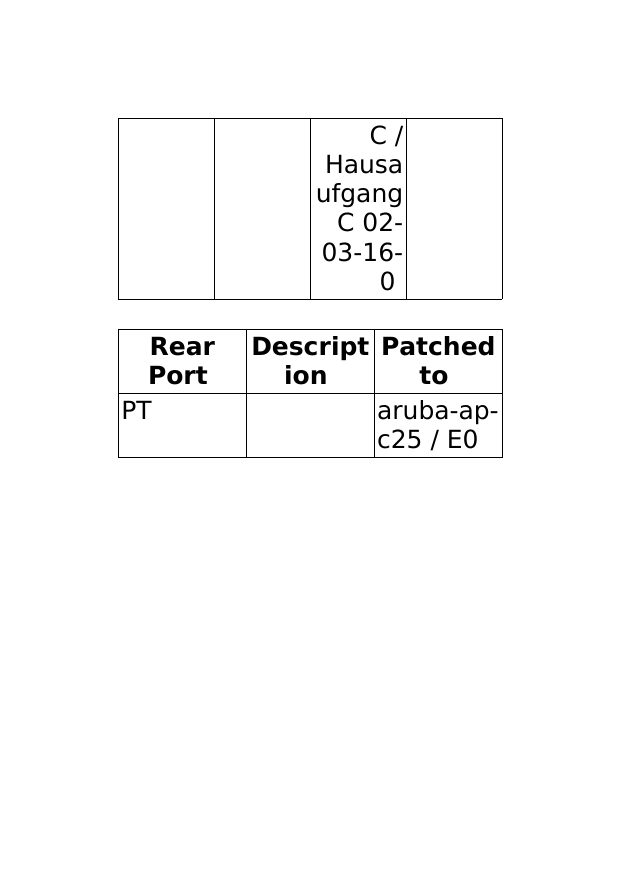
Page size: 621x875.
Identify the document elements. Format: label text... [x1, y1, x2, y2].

table_cell [119, 119, 214, 299]
table_cell aruba-ap-c25 / E0 [375, 394, 502, 457]
table_header Description [247, 330, 374, 393]
table_header Rear Port [119, 330, 246, 393]
table_header Patched to [375, 330, 502, 393]
table_cell [215, 119, 310, 299]
table_cell [407, 119, 502, 299]
table_cell [247, 394, 374, 457]
table_cell C / Hausaufgang C 02-03-16-0 [311, 119, 406, 299]
table_cell PT [119, 394, 246, 457]
